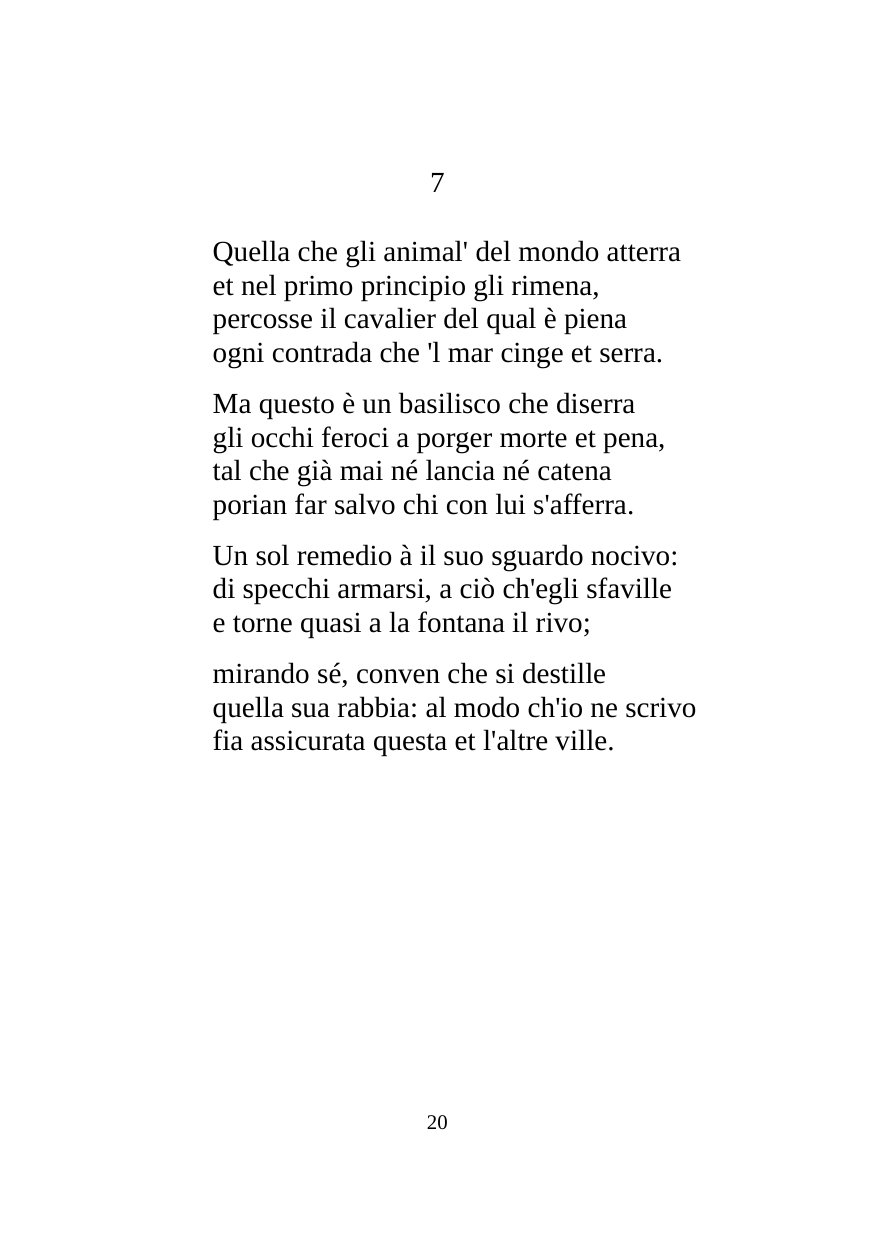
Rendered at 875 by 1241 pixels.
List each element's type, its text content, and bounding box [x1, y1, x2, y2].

text Quella che gli animal' del mondo atterra et nel primo principio gli rimena, percosse il cavalier del qual è piena ogni contrada che 'l mar cinge et serra. [212, 234, 768, 368]
text mirando sé, conven che si destille quella sua rabbia: al modo ch'io ne scrivo fia assicurata questa et l'altre ville. [212, 656, 768, 757]
subtitle 7 [106, 165, 768, 199]
text Un sol remedio à il suo sguardo nocivo: di specchi armarsi, a ciò ch'egli sfaville e torne quasi a la fontana il rivo; [212, 538, 768, 639]
text Ma questo è un basilisco che diserra gli occhi feroci a porger morte et pena, tal che già mai né lancia né catena porian far salvo chi con lui s'afferra. [212, 386, 768, 520]
